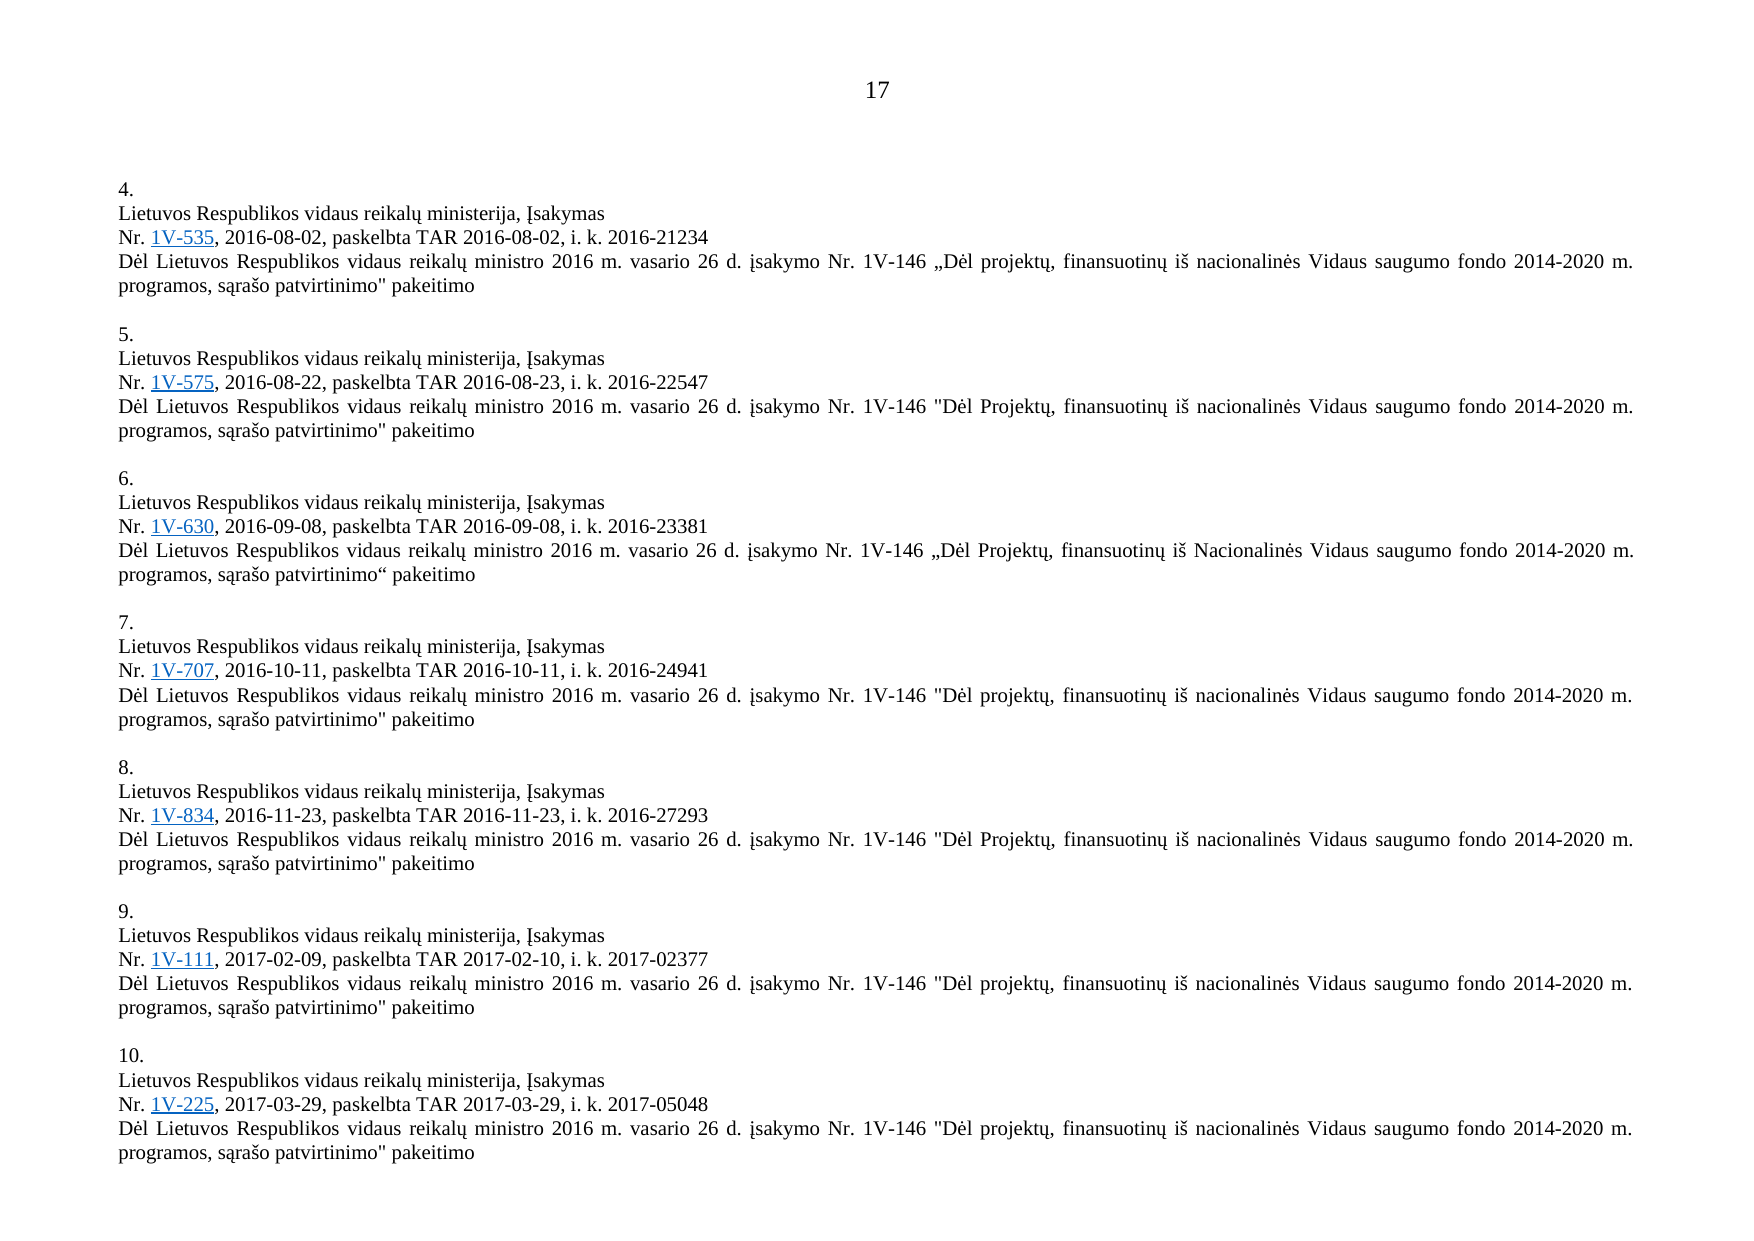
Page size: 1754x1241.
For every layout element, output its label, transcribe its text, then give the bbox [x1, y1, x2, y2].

text Lietuvos Respublikos vidaus reikalų ministerija, Įsakymas [118, 779, 1636, 803]
text Nr. 1V-535, 2016-08-02, paskelbta TAR 2016-08-02, i. k. 2016-21234 [118, 225, 1636, 249]
text Nr. 1V-111, 2017-02-09, paskelbta TAR 2017-02-10, i. k. 2017-02377 [118, 947, 1636, 971]
text 4. [118, 177, 1636, 201]
text Dėl Lietuvos Respublikos vidaus reikalų ministro 2016 m. vasario 26 d. įsakymo Nr. 1V-146 „Dėl Projektų, finansuotinų iš Nacionalinės Vidaus saugumo fondo 2014-2020 m. programos, sąrašo patvirtinimo“ pakeitimo [118, 538, 1636, 586]
text 6. [118, 466, 1636, 490]
text Nr. 1V-834, 2016-11-23, paskelbta TAR 2016-11-23, i. k. 2016-27293 [118, 803, 1636, 827]
text 7. [118, 610, 1636, 634]
text Nr. 1V-630, 2016-09-08, paskelbta TAR 2016-09-08, i. k. 2016-23381 [118, 514, 1636, 538]
text 10. [118, 1043, 1636, 1067]
text 9. [118, 899, 1636, 923]
text 8. [118, 755, 1636, 779]
text Nr. 1V-225, 2017-03-29, paskelbta TAR 2017-03-29, i. k. 2017-05048 [118, 1092, 1636, 1116]
text Lietuvos Respublikos vidaus reikalų ministerija, Įsakymas [118, 490, 1636, 514]
text Dėl Lietuvos Respublikos vidaus reikalų ministro 2016 m. vasario 26 d. įsakymo Nr. 1V-146 "Dėl projektų, finansuotinų iš nacionalinės Vidaus saugumo fondo 2014-2020 m. programos, sąrašo patvirtinimo" pakeitimo [118, 971, 1636, 1019]
text Dėl Lietuvos Respublikos vidaus reikalų ministro 2016 m. vasario 26 d. įsakymo Nr. 1V-146 "Dėl Projektų, finansuotinų iš nacionalinės Vidaus saugumo fondo 2014-2020 m. programos, sąrašo patvirtinimo" pakeitimo [118, 827, 1636, 875]
text Lietuvos Respublikos vidaus reikalų ministerija, Įsakymas [118, 346, 1636, 370]
text Lietuvos Respublikos vidaus reikalų ministerija, Įsakymas [118, 1067, 1636, 1092]
text Nr. 1V-575, 2016-08-22, paskelbta TAR 2016-08-23, i. k. 2016-22547 [118, 370, 1636, 394]
text Lietuvos Respublikos vidaus reikalų ministerija, Įsakymas [118, 201, 1636, 225]
text Dėl Lietuvos Respublikos vidaus reikalų ministro 2016 m. vasario 26 d. įsakymo Nr. 1V-146 "Dėl projektų, finansuotinų iš nacionalinės Vidaus saugumo fondo 2014-2020 m. programos, sąrašo patvirtinimo" pakeitimo [118, 1116, 1636, 1164]
text Lietuvos Respublikos vidaus reikalų ministerija, Įsakymas [118, 923, 1636, 947]
text Dėl Lietuvos Respublikos vidaus reikalų ministro 2016 m. vasario 26 d. įsakymo Nr. 1V-146 „Dėl projektų, finansuotinų iš nacionalinės Vidaus saugumo fondo 2014-2020 m. programos, sąrašo patvirtinimo" pakeitimo [118, 249, 1636, 297]
text Dėl Lietuvos Respublikos vidaus reikalų ministro 2016 m. vasario 26 d. įsakymo Nr. 1V-146 "Dėl Projektų, finansuotinų iš nacionalinės Vidaus saugumo fondo 2014-2020 m. programos, sąrašo patvirtinimo" pakeitimo [118, 394, 1636, 442]
text Lietuvos Respublikos vidaus reikalų ministerija, Įsakymas [118, 634, 1636, 658]
text Dėl Lietuvos Respublikos vidaus reikalų ministro 2016 m. vasario 26 d. įsakymo Nr. 1V-146 "Dėl projektų, finansuotinų iš nacionalinės Vidaus saugumo fondo 2014-2020 m. programos, sąrašo patvirtinimo" pakeitimo [118, 682, 1636, 731]
text 5. [118, 322, 1636, 346]
text Nr. 1V-707, 2016-10-11, paskelbta TAR 2016-10-11, i. k. 2016-24941 [118, 658, 1636, 682]
